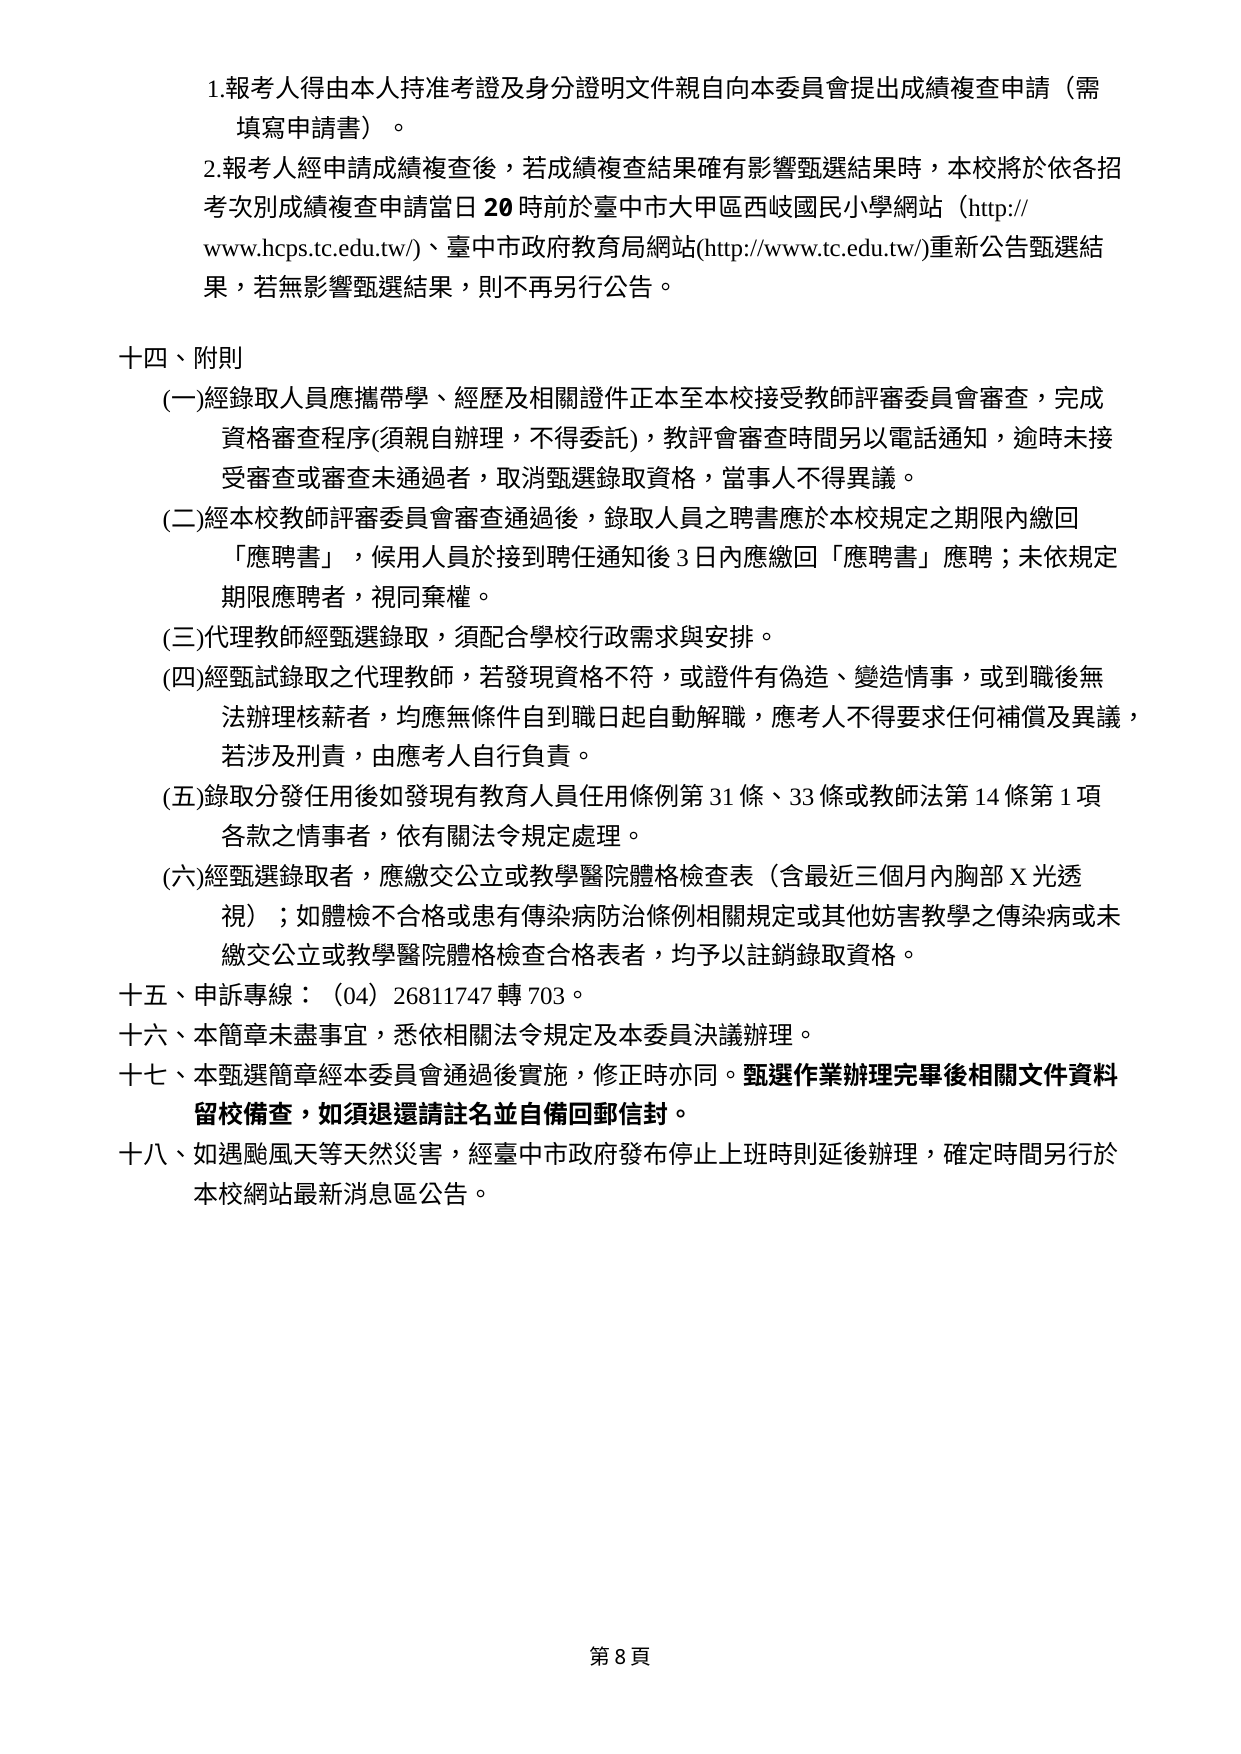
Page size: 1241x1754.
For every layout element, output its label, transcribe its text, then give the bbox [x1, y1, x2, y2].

text (四)經甄試錄取之代理教師，若發現資格不符，或證件有偽造、變造情事，或到職後無法辦理核薪者，均應無條件自到職日起自動解職，應考人不得要求任何補償及異議，若涉及刑責，由應考人自行負責。 [162, 657, 1122, 773]
text 十四、附則 [118, 339, 1122, 375]
text (五)錄取分發任用後如發現有教育人員任用條例第31條、33條或教師法第14條第1項各款之情事者，依有關法令規定處理。 [162, 777, 1122, 853]
text (三)代理教師經甄選錄取，須配合學校行政需求與安排。 [162, 617, 1122, 654]
text 十五、申訴專線：（04）26811747轉703。 [118, 976, 1122, 1012]
text 十七、本甄選簡章經本委員會通過後實施，修正時亦同。甄選作業辦理完畢後相關文件資料留校備查，如須退還請註名並自備回郵信封。 [118, 1055, 1122, 1131]
text 2.報考人經申請成績複查後，若成績複查結果確有影響甄選結果時，本校將於依各招考次別成績複查申請當日20時前於臺中市大甲區西岐國民小學網站（http://www.hcps.tc.edu.tw/)、臺中市政府教育局網站(http://www.tc.edu.tw/)重新公告甄選結果，若無影響甄選結果，則不再另行公告。 [203, 148, 1122, 304]
text 十六、本簡章未盡事宜，悉依相關法令規定及本委員決議辦理。 [118, 1015, 1122, 1052]
text (二)經本校教師評審委員會審查通過後，錄取人員之聘書應於本校規定之期限內繳回「應聘書」，候用人員於接到聘任通知後3日內應繳回「應聘書」應聘；未依規定期限應聘者，視同棄權。 [162, 498, 1122, 614]
text 十八、如遇颱風天等天然災害，經臺中市政府發布停止上班時則延後辦理，確定時間另行於本校網站最新消息區公告。 [118, 1135, 1122, 1211]
text (一)經錄取人員應攜帶學、經歷及相關證件正本至本校接受教師評審委員會審查，完成資格審查程序(須親自辦理，不得委託)，教評會審查時間另以電話通知，逾時未接受審查或審查未通過者，取消甄選錄取資格，當事人不得異議。 [162, 379, 1122, 494]
text 1.報考人得由本人持准考證及身分證明文件親自向本委員會提出成績複查申請（需填寫申請書）。 [207, 68, 1122, 144]
text (六)經甄選錄取者，應繳交公立或教學醫院體格檢查表（含最近三個月內胸部X光透視）；如體檢不合格或患有傳染病防治條例相關規定或其他妨害教學之傳染病或未繳交公立或教學醫院體格檢查合格表者，均予以註銷錄取資格。 [162, 856, 1122, 972]
